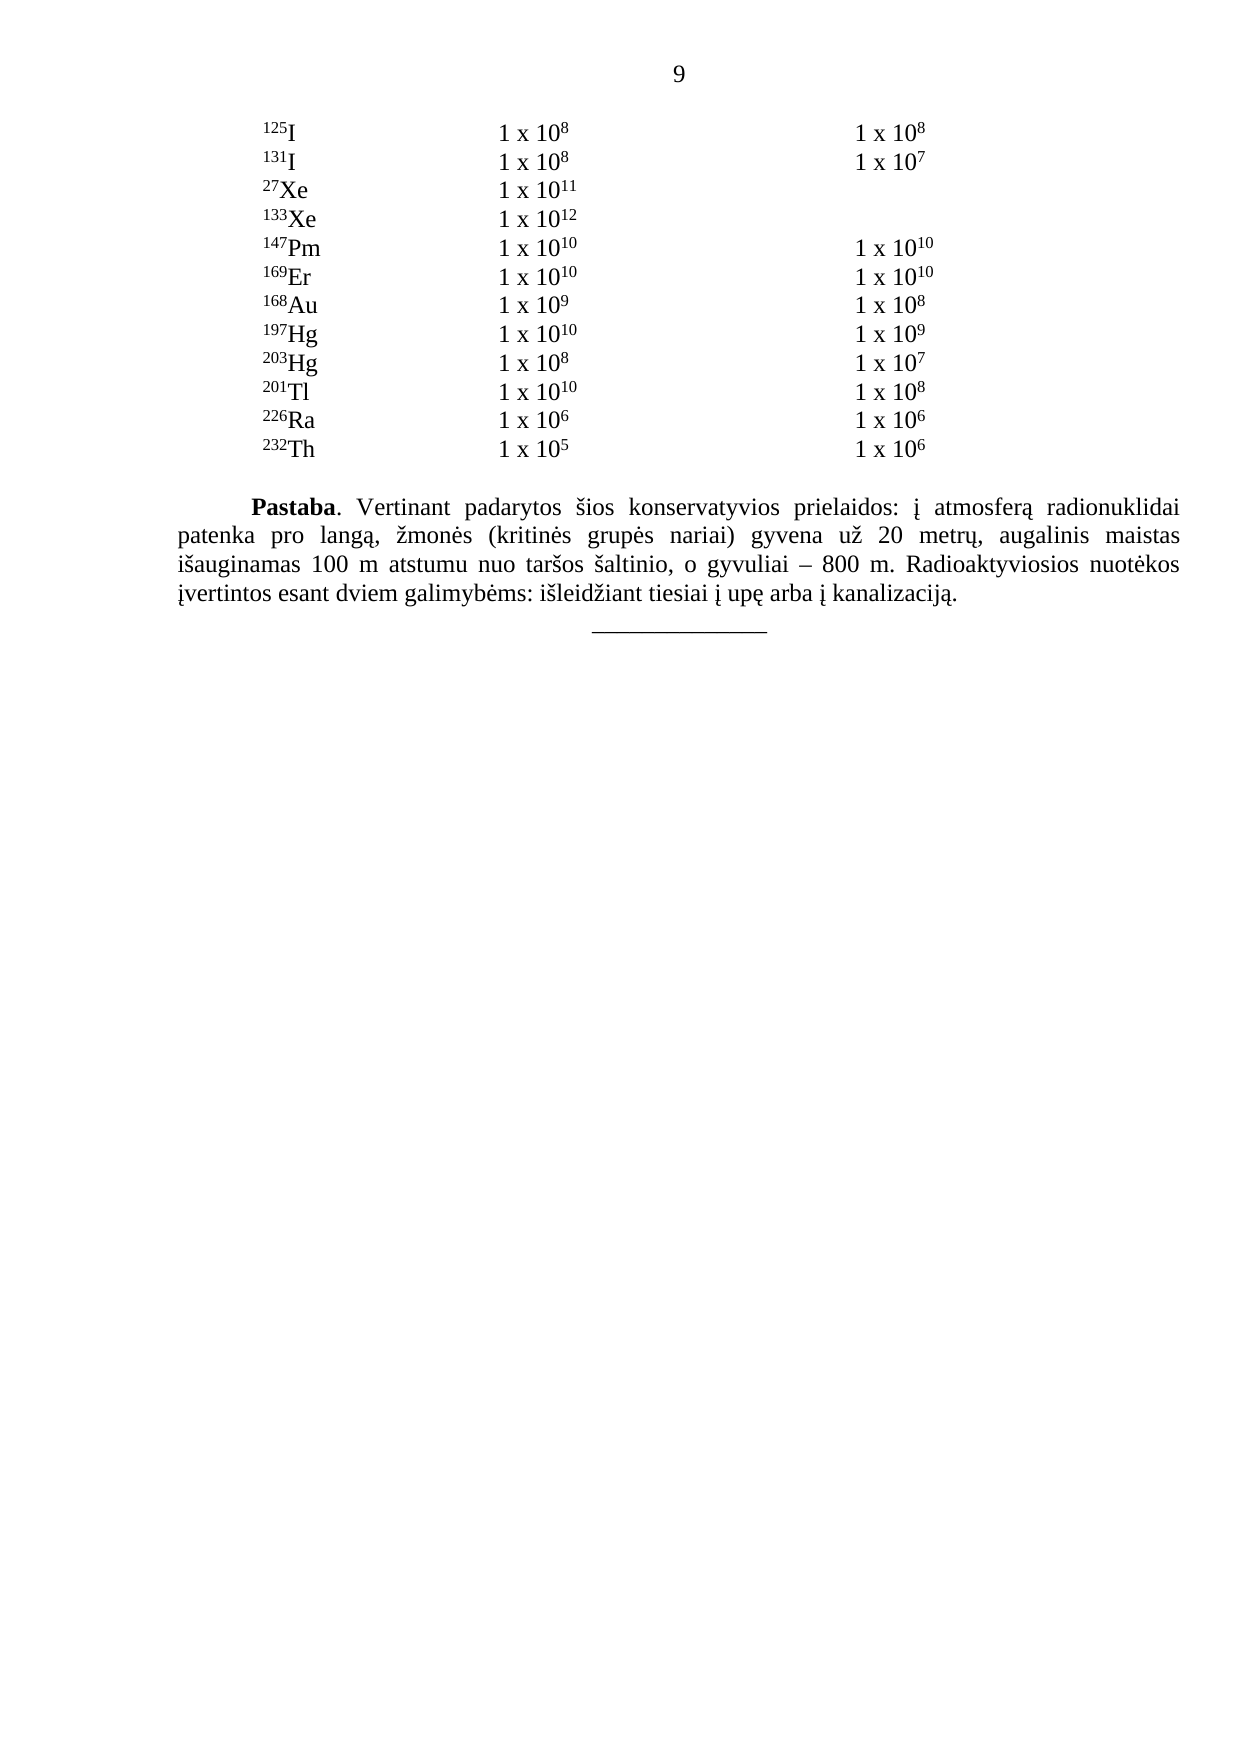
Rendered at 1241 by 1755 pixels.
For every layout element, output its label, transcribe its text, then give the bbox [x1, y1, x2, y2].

table_cell 1 x 108 [413, 348, 769, 377]
table_cell 168Au [177, 291, 413, 319]
table_cell 1 x 1010 [413, 377, 769, 406]
table_cell 1 x 1011 [413, 176, 769, 204]
table_cell 1 x 1010 [413, 319, 769, 348]
table_cell 1 x 108 [769, 291, 1181, 319]
table_cell 1 x 1012 [413, 204, 769, 233]
table_cell 226Ra [177, 406, 413, 434]
table_cell 1 x 105 [413, 434, 769, 463]
table_cell 1 x 107 [769, 147, 1181, 176]
text ______________ [177, 607, 1181, 636]
table_cell 147Pm [177, 233, 413, 262]
table_cell 1 x 108 [769, 118, 1181, 147]
table_cell 27Xe [177, 176, 413, 204]
table_cell 1 x 109 [413, 291, 769, 319]
table_cell 1 x 1010 [413, 233, 769, 262]
table_cell 1 x 106 [413, 406, 769, 434]
table_cell [769, 204, 1181, 233]
table_cell 1 x 108 [413, 118, 769, 147]
table_cell 133Xe [177, 204, 413, 233]
table_cell [769, 176, 1181, 204]
table_cell 125I [177, 118, 413, 147]
table_cell 232Th [177, 434, 413, 463]
table_cell 1 x 108 [413, 147, 769, 176]
table_cell 169Er [177, 262, 413, 291]
table_cell 1 x 108 [769, 377, 1181, 406]
table_cell 197Hg [177, 319, 413, 348]
table_cell 1 x 109 [769, 319, 1181, 348]
table_cell 203Hg [177, 348, 413, 377]
text Pastaba. Vertinant padarytos šios konservatyvios prielaidos: į atmosferą radionuklidai patenka pro langą, žmonės (kritinės grupės nariai) gyvena už 20 metrų, augalinis maistas išauginamas 100 m atstumu nuo taršos šaltinio, o gyvuliai – 800 m. Radioaktyviosios nuotėkos įvertintos esant dviem galimybėms: išleidžiant tiesiai į upę arba į kanalizaciją. [177, 492, 1181, 607]
table_cell 1 x 1010 [413, 262, 769, 291]
table_cell 1 x 106 [769, 406, 1181, 434]
table_cell 1 x 1010 [769, 233, 1181, 262]
table_cell 201Tl [177, 377, 413, 406]
table_cell 1 x 1010 [769, 262, 1181, 291]
table_cell 1 x 106 [769, 434, 1181, 463]
table_cell 1 x 107 [769, 348, 1181, 377]
table_cell 131I [177, 147, 413, 176]
